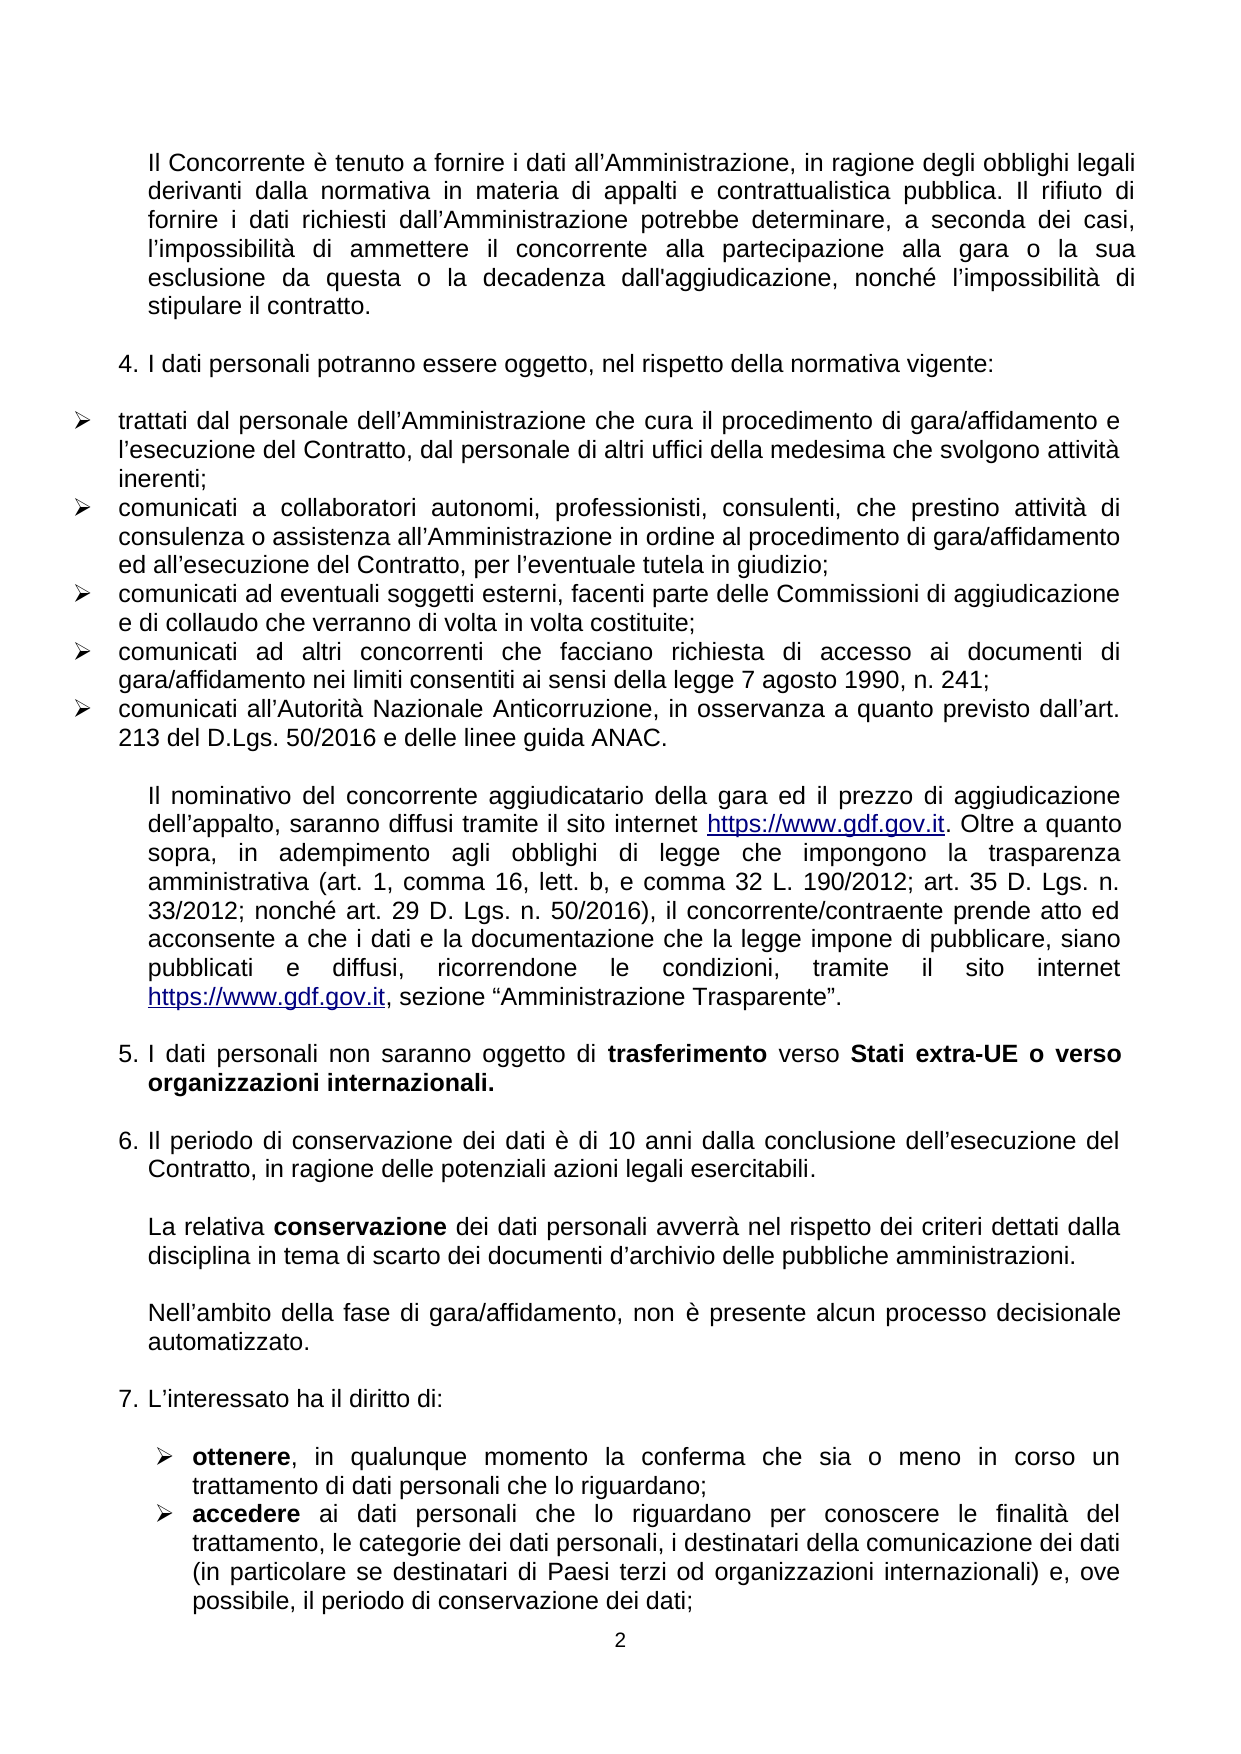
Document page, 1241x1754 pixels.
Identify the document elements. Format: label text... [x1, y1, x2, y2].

list comunicati ad altri concorrenti che facciano richiesta di accesso ai documenti di gara/affidamento nei limiti consentiti ai sensi della legge 7 agosto 1990, n. 241; [73, 637, 1122, 694]
list ottenere, in qualunque momento la conferma che sia o meno in corso un trattamento di dati personali che lo riguardano; [154, 1442, 1122, 1499]
list Il periodo di conservazione dei dati è di 10 anni dalla conclusione dell’esecuzione del Contratto, in ragione delle potenziali azioni legali esercitabili. [118, 1126, 1122, 1183]
list I dati personali potranno essere oggetto, nel rispetto della normativa vigente: [118, 349, 1122, 378]
list accedere ai dati personali che lo riguardano per conoscere le finalità del trattamento, le categorie dei dati personali, i destinatari della comunicazione dei dati (in particolare se destinatari di Paesi terzi od organizzazioni internazionali) e, ove possibile, il periodo di conservazione dei dati; [154, 1499, 1122, 1614]
list trattati dal personale dell’Amministrazione che cura il procedimento di gara/affidamento e l’esecuzione del Contratto, dal personale di altri uffici della medesima che svolgono attività inerenti; [73, 406, 1122, 493]
text Il nominativo del concorrente aggiudicatario della gara ed il prezzo di aggiudicazione dell’appalto, saranno diffusi tramite il sito internet https://www.gdf.gov.it. Oltre a quanto sopra, in adempimento agli obblighi di legge che impongono la trasparenza amministrativa (art. 1, comma 16, lett. b, e comma 32 L. 190/2012; art. 35 D. Lgs. n. 33/2012; nonché art. 29 D. Lgs. n. 50/2016), il concorrente/contraente prende atto ed acconsente a che i dati e la documentazione che la legge impone di pubblicare, siano pubblicati e diffusi, ricorrendone le condizioni, tramite il sito internet https://www.gdf.gov.it, sezione “Amministrazione Trasparente”. [148, 781, 1122, 1011]
text La relativa conservazione dei dati personali avverrà nel rispetto dei criteri dettati dalla disciplina in tema di scarto dei documenti d’archivio delle pubbliche amministrazioni. [148, 1212, 1122, 1269]
text Nell’ambito della fase di gara/affidamento, non è presente alcun processo decisionale automatizzato. [148, 1298, 1122, 1356]
text Il Concorrente è tenuto a fornire i dati all’Amministrazione, in ragione degli obblighi legali derivanti dalla normativa in materia di appalti e contrattualistica pubblica. Il rifiuto di fornire i dati richiesti dall’Amministrazione potrebbe determinare, a seconda dei casi, l’impossibilità di ammettere il concorrente alla partecipazione alla gara o la sua esclusione da questa o la decadenza dall'aggiudicazione, nonché l’impossibilità di stipulare il contratto. [148, 148, 1137, 320]
list comunicati a collaboratori autonomi, professionisti, consulenti, che prestino attività di consulenza o assistenza all’Amministrazione in ordine al procedimento di gara/affidamento ed all’esecuzione del Contratto, per l’eventuale tutela in giudizio; [73, 493, 1122, 579]
list comunicati all’Autorità Nazionale Anticorruzione, in osservanza a quanto previsto dall’art. 213 del D.Lgs. 50/2016 e delle linee guida ANAC. [73, 694, 1122, 752]
list L’interessato ha il diritto di: [118, 1384, 1122, 1413]
list I dati personali non saranno oggetto di trasferimento verso Stati extra-UE o verso organizzazioni internazionali. [118, 1039, 1122, 1097]
list comunicati ad eventuali soggetti esterni, facenti parte delle Commissioni di aggiudicazione e di collaudo che verranno di volta in volta costituite; [73, 579, 1122, 637]
